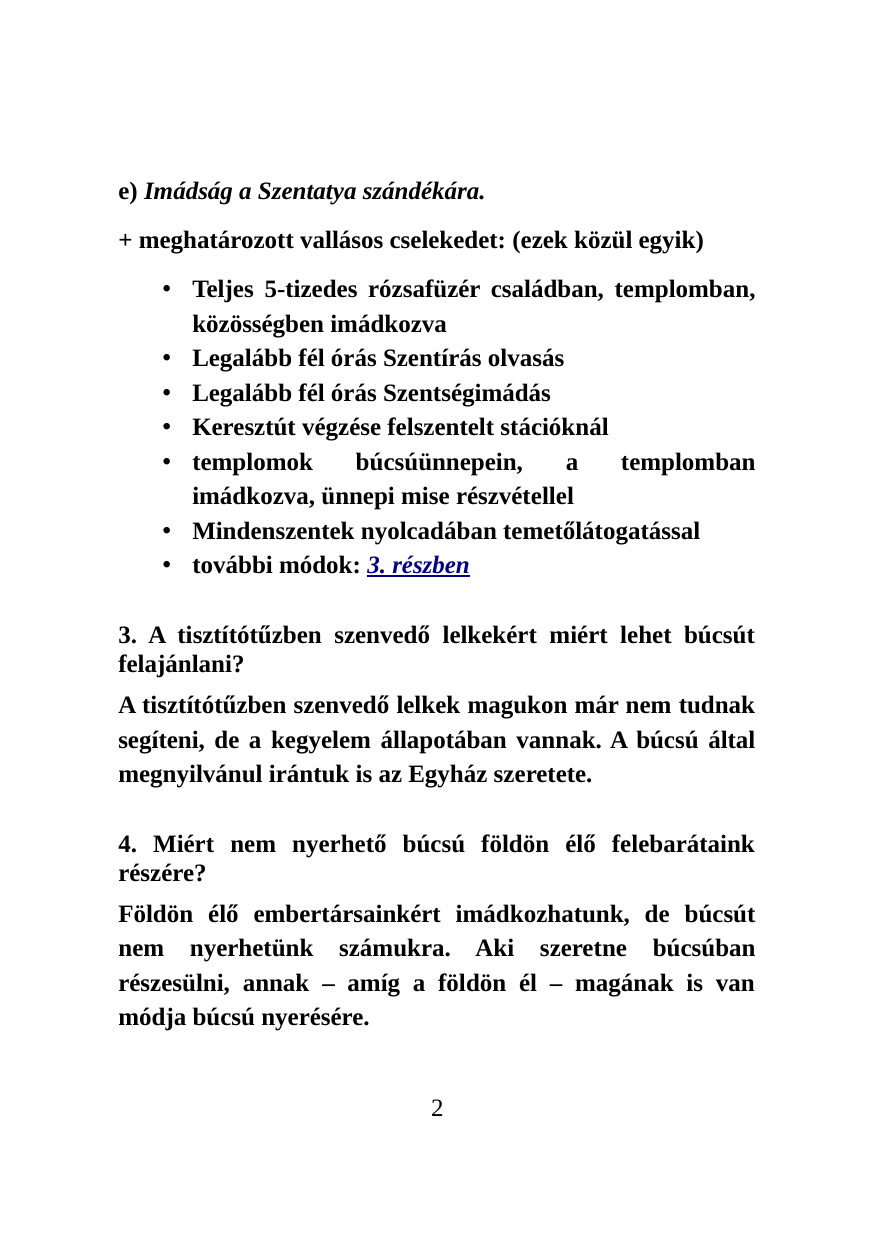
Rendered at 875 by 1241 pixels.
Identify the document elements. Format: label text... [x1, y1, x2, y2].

list Teljes 5-tizedes rózsafüzér családban, templomban, közösségben imádkozva [162, 274, 756, 338]
list Mindenszentek nyolcadában temetőlátogatással [162, 516, 756, 544]
text + meghatározott vallásos cselekedet: (ezek közül egyik) [118, 225, 756, 254]
list Legalább fél órás Szentírás olvasás [162, 343, 756, 372]
list Keresztút végzése felszentelt stációknál [162, 412, 756, 441]
list templomok búcsúünnepein, a templomban imádkozva, ünnepi mise részvétellel [162, 447, 756, 510]
text Földön élő embertársainkért imádkozhatunk, de búcsút nem nyerhetünk számukra. Aki szeretne búcsúban részesülni, annak – amíg a földön él – magának is van módja búcsú nyerésére. [118, 899, 756, 1031]
subtitle 3. A tisztítótűzben szenvedő lelkekért miért lehet búcsút felajánlani? [118, 620, 756, 678]
text A tisztítótűzben szenvedő lelkek magukon már nem tudnak segíteni, de a kegyelem állapotában vannak. A búcsú által megnyilvánul irántuk is az Egyház szeretete. [118, 690, 756, 788]
subtitle 4. Miért nem nyerhető búcsú földön élő felebarátaink részére? [118, 829, 756, 887]
text e) Imádság a Szentatya szándékára. [118, 176, 756, 205]
list Legalább fél órás Szentségimádás [162, 378, 756, 407]
list további módok: 3. részben [162, 550, 756, 579]
